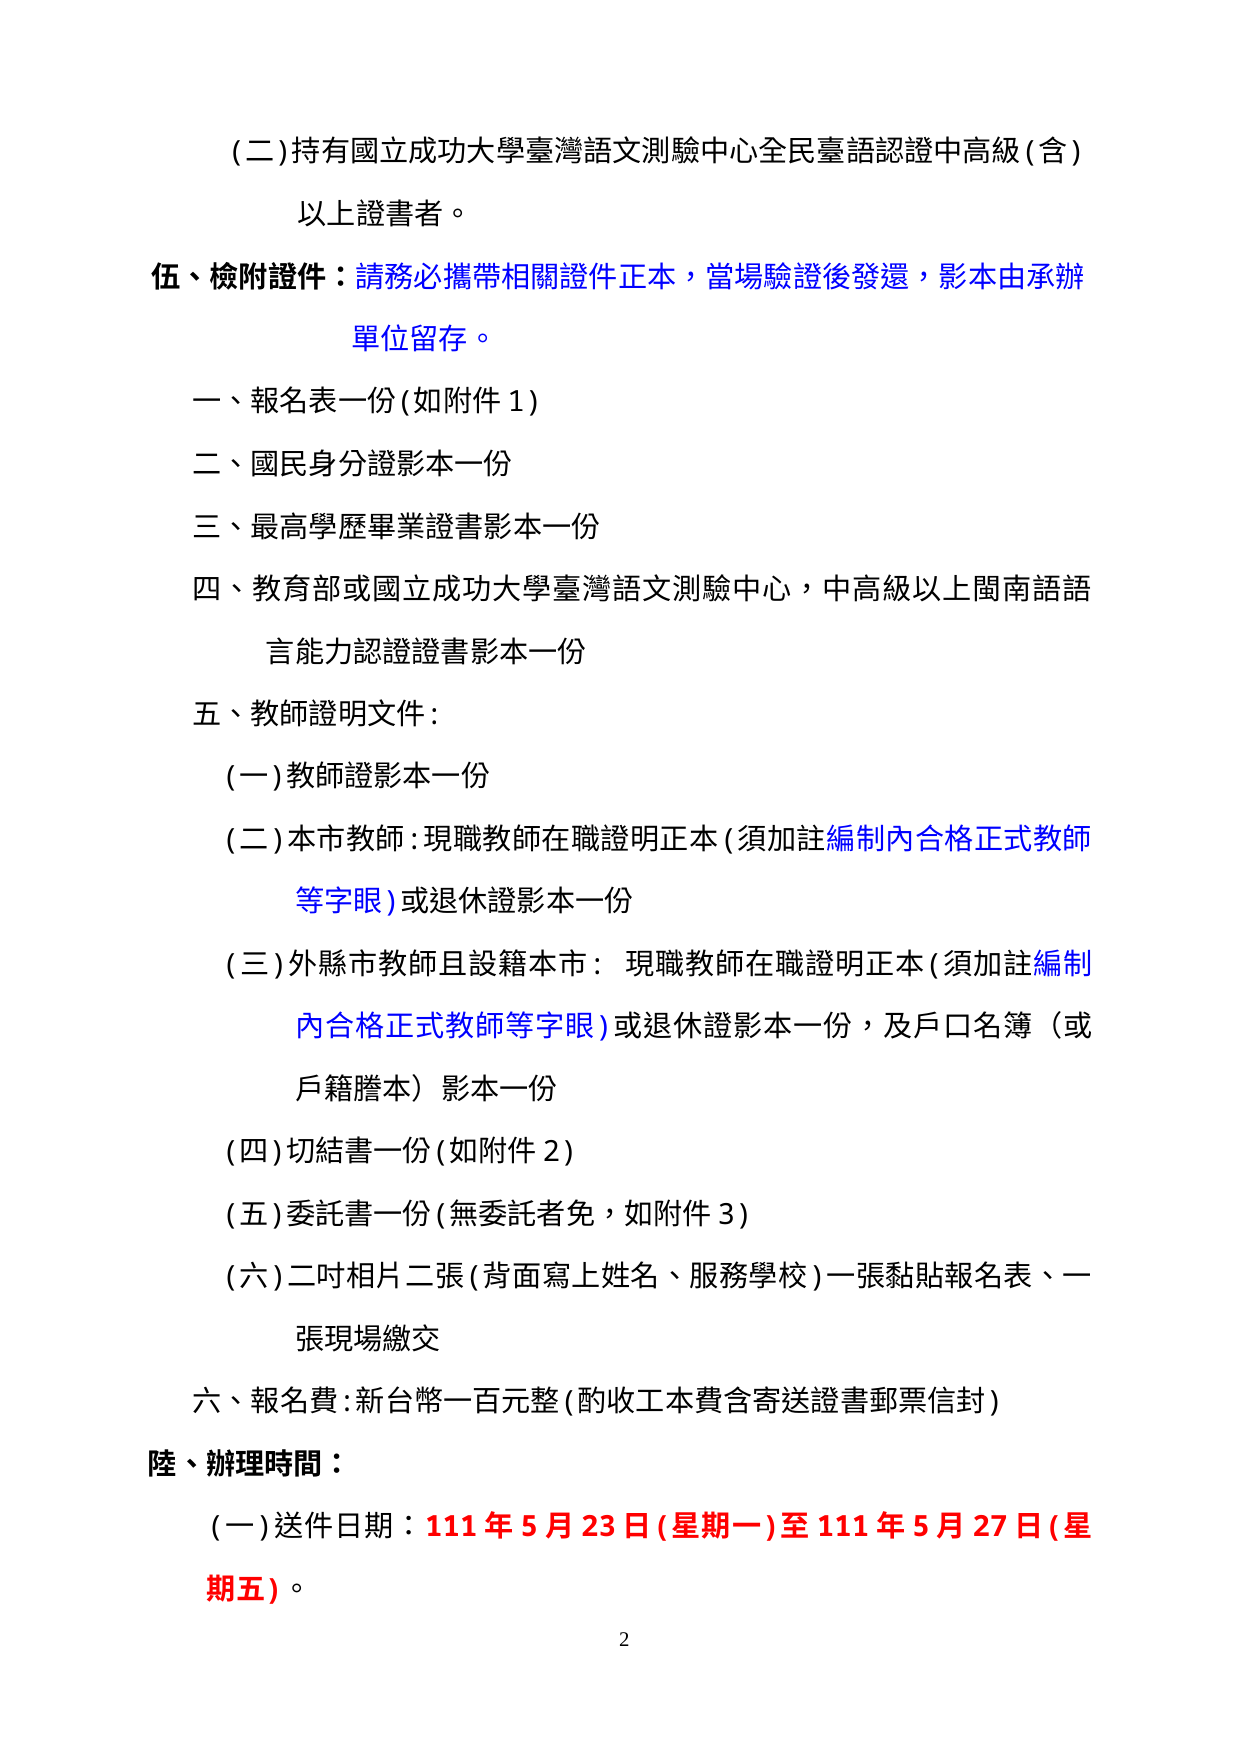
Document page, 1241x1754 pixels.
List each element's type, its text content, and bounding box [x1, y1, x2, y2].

text 二、國民身分證影本一份 [192, 420, 1092, 483]
text 一、報名表一份(如附件1) [192, 358, 1092, 420]
text (一)送件日期：111年5月23日(星期一)至111年5月27日(星期五)。 [207, 1483, 1092, 1608]
text 單位留存。 [351, 295, 1092, 358]
text 四、教育部或國立成功大學臺灣語文測驗中心，中高級以上閩南語語言能力認證證書影本一份 [192, 545, 1092, 670]
text (二)持有國立成功大學臺灣語文測驗中心全民臺語認證中高級(含) [227, 108, 1092, 170]
text (一)教師證影本一份 [222, 733, 1092, 795]
text 三、最高學歷畢業證書影本一份 [192, 483, 1092, 545]
text (六)二吋相片二張(背面寫上姓名、服務學校)一張黏貼報名表、一張現場繳交 [222, 1233, 1092, 1358]
text (三)外縣市教師且設籍本市: 現職教師在職證明正本(須加註編制內合格正式教師等字眼)或退休證影本一份，及戶口名簿（或戶籍謄本）影本一份 [222, 920, 1092, 1108]
text 以上證書者。 [227, 170, 1092, 233]
text (四)切結書一份(如附件2) [222, 1108, 1092, 1170]
text (五)委託書一份(無委託者免，如附件3) [222, 1170, 1092, 1233]
text 六、報名費:新台幣一百元整(酌收工本費含寄送證書郵票信封) [192, 1358, 1092, 1420]
text 陸、辦理時間： [148, 1420, 1092, 1483]
text (二)本市教師:現職教師在職證明正本(須加註編制內合格正式教師等字眼)或退休證影本一份 [222, 795, 1092, 920]
text 五、教師證明文件: [192, 670, 1092, 733]
text 伍、檢附證件：請務必攜帶相關證件正本，當場驗證後發還，影本由承辦 [151, 233, 1092, 295]
